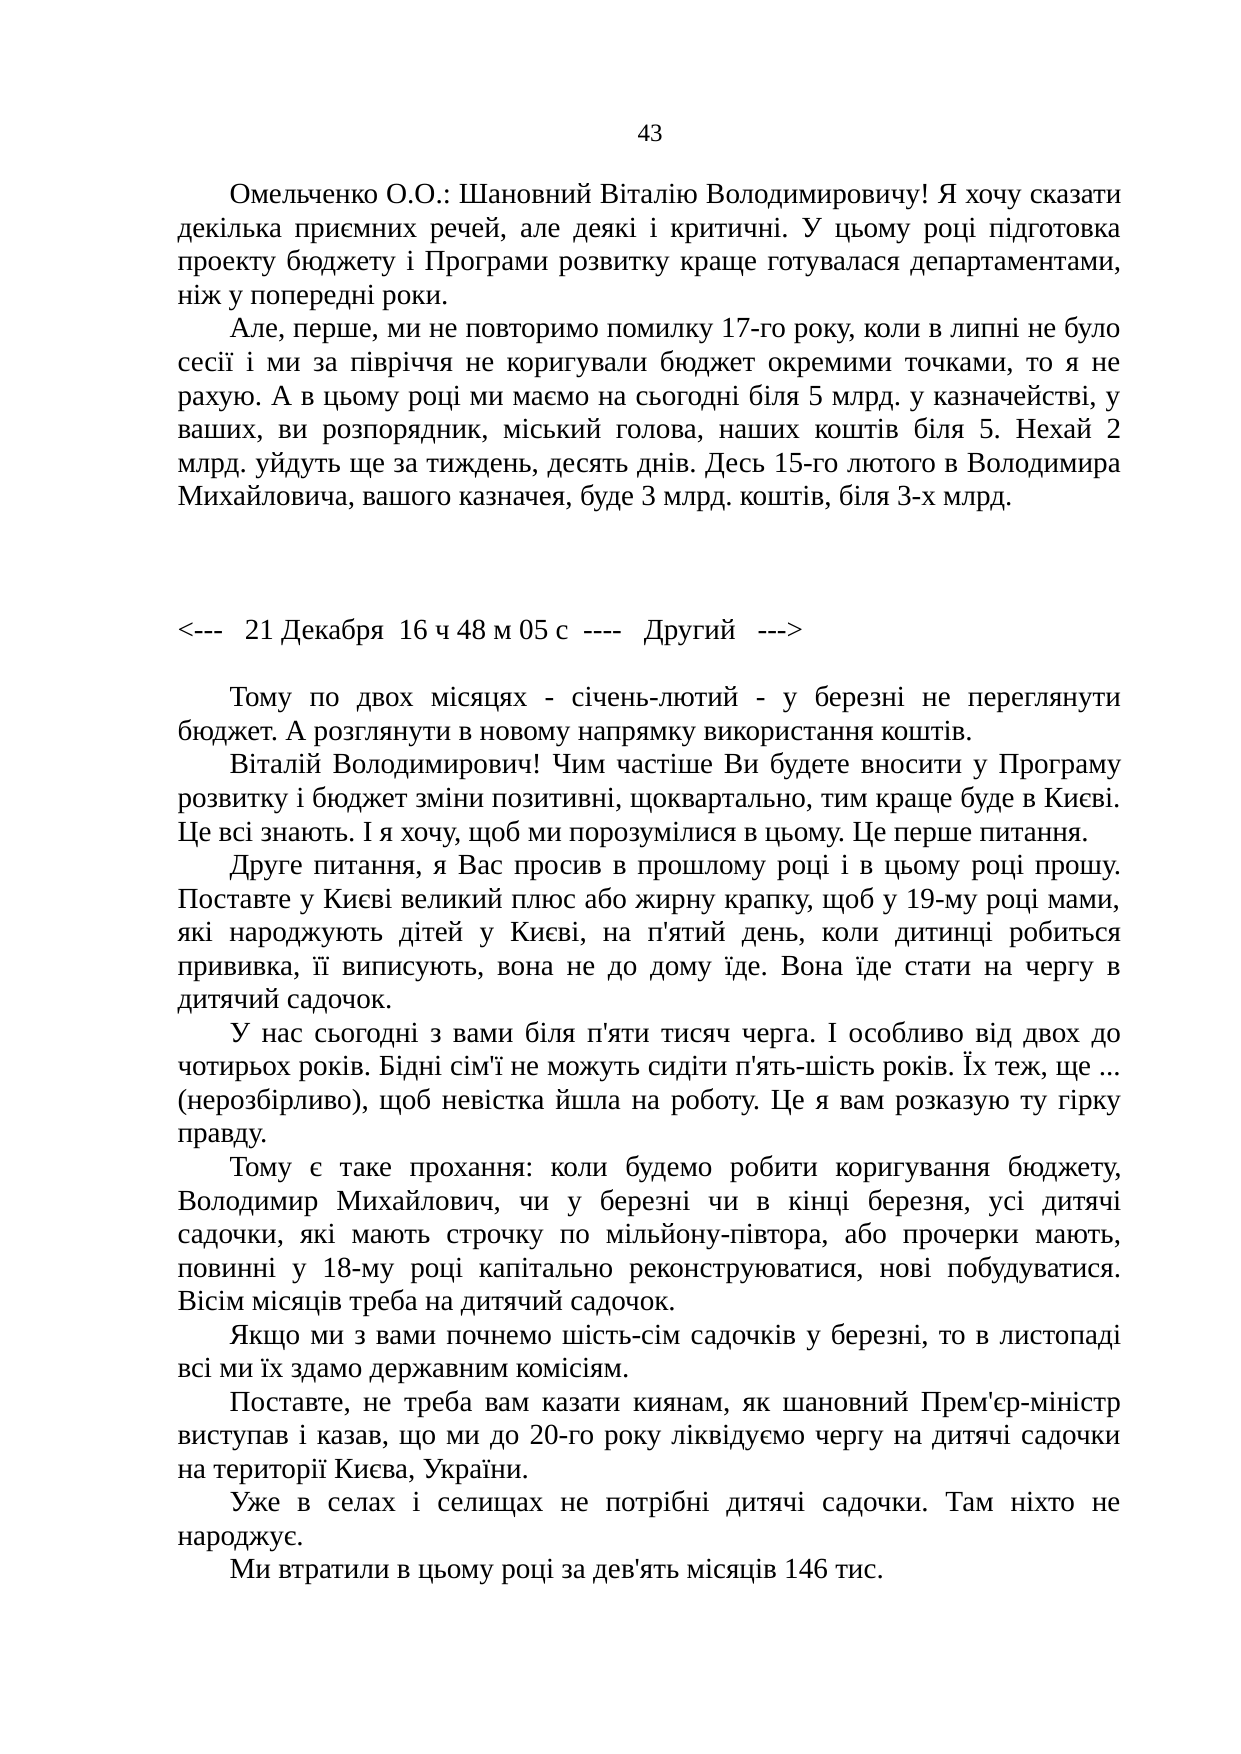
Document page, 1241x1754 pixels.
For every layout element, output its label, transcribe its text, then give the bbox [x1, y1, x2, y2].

text Поставте, не треба вам казати киянам, як шановний Прем'єр-міністр виступав і казав, що ми до 20-го року ліквідуємо чергу на дитячі садочки на території Києва, України. [177, 1384, 1122, 1484]
text У нас сьогодні з вами біля п'яти тисяч черга. І особливо від двох до чотирьох років. Бідні сім'ї не можуть сидіти п'ять-шість років. Їх теж, ще ... (нерозбірливо), щоб невістка йшла на роботу. Це я вам розказую ту гірку правду. [177, 1015, 1122, 1149]
text Якщо ми з вами почнемо шість-сім садочків у березні, то в листопаді всі ми їх здамо державним комісіям. [177, 1317, 1122, 1384]
text Уже в селах і селищах не потрібні дитячі садочки. Там ніхто не народжує. [177, 1484, 1122, 1552]
text Тому є таке прохання: коли будемо робити коригування бюджету, Володимир Михайлович, чи у березні чи в кінці березня, усі дитячі садочки, які мають строчку по мільйону-півтора, або прочерки мають, повинні у 18-му році капітально реконструюватися, нові побудуватися. Вісім місяців треба на дитячий садочок. [177, 1149, 1122, 1317]
text Тому по двох місяцях - січень-лютий - у березні не переглянути бюджет. А розглянути в новому напрямку використання коштів. [177, 679, 1122, 747]
text Але, перше, ми не повторимо помилку 17-го року, коли в липні не було сесії і ми за півріччя не коригували бюджет окремими точками, то я не рахую. А в цьому році ми маємо на сьогодні біля 5 млрд. у казначействі, у ваших, ви розпорядник, міський голова, наших коштів біля 5. Нехай 2 млрд. уйдуть ще за тиждень, десять днів. Десь 15-го лютого в Володимира Михайловича, вашого казначея, буде 3 млрд. коштів, біля 3-х млрд. [177, 311, 1122, 512]
text <--- 21 Декабря 16 ч 48 м 05 с ---- Другий ---> [177, 612, 1122, 646]
text Омельченко О.О.: Шановний Віталію Володимировичу! Я хочу сказати декілька приємних речей, але деякі і критичні. У цьому році підготовка проекту бюджету і Програми розвитку краще готувалася департаментами, ніж у попередні роки. [177, 176, 1122, 311]
text Друге питання, я Вас просив в прошлому році і в цьому році прошу. Поставте у Києві великий плюс або жирну крапку, щоб у 19-му році мами, які народжують дітей у Києві, на п'ятий день, коли дитинці робиться прививка, її виписують, вона не до дому їде. Вона їде стати на чергу в дитячий садочок. [177, 847, 1122, 1015]
text Ми втратили в цьому році за дев'ять місяців 146 тис. [177, 1552, 1122, 1585]
text Віталій Володимирович! Чим частіше Ви будете вносити у Програму розвитку і бюджет зміни позитивні, щоквартально, тим краще буде в Києві. Це всі знають. І я хочу, щоб ми порозумілися в цьому. Це перше питання. [177, 747, 1122, 847]
